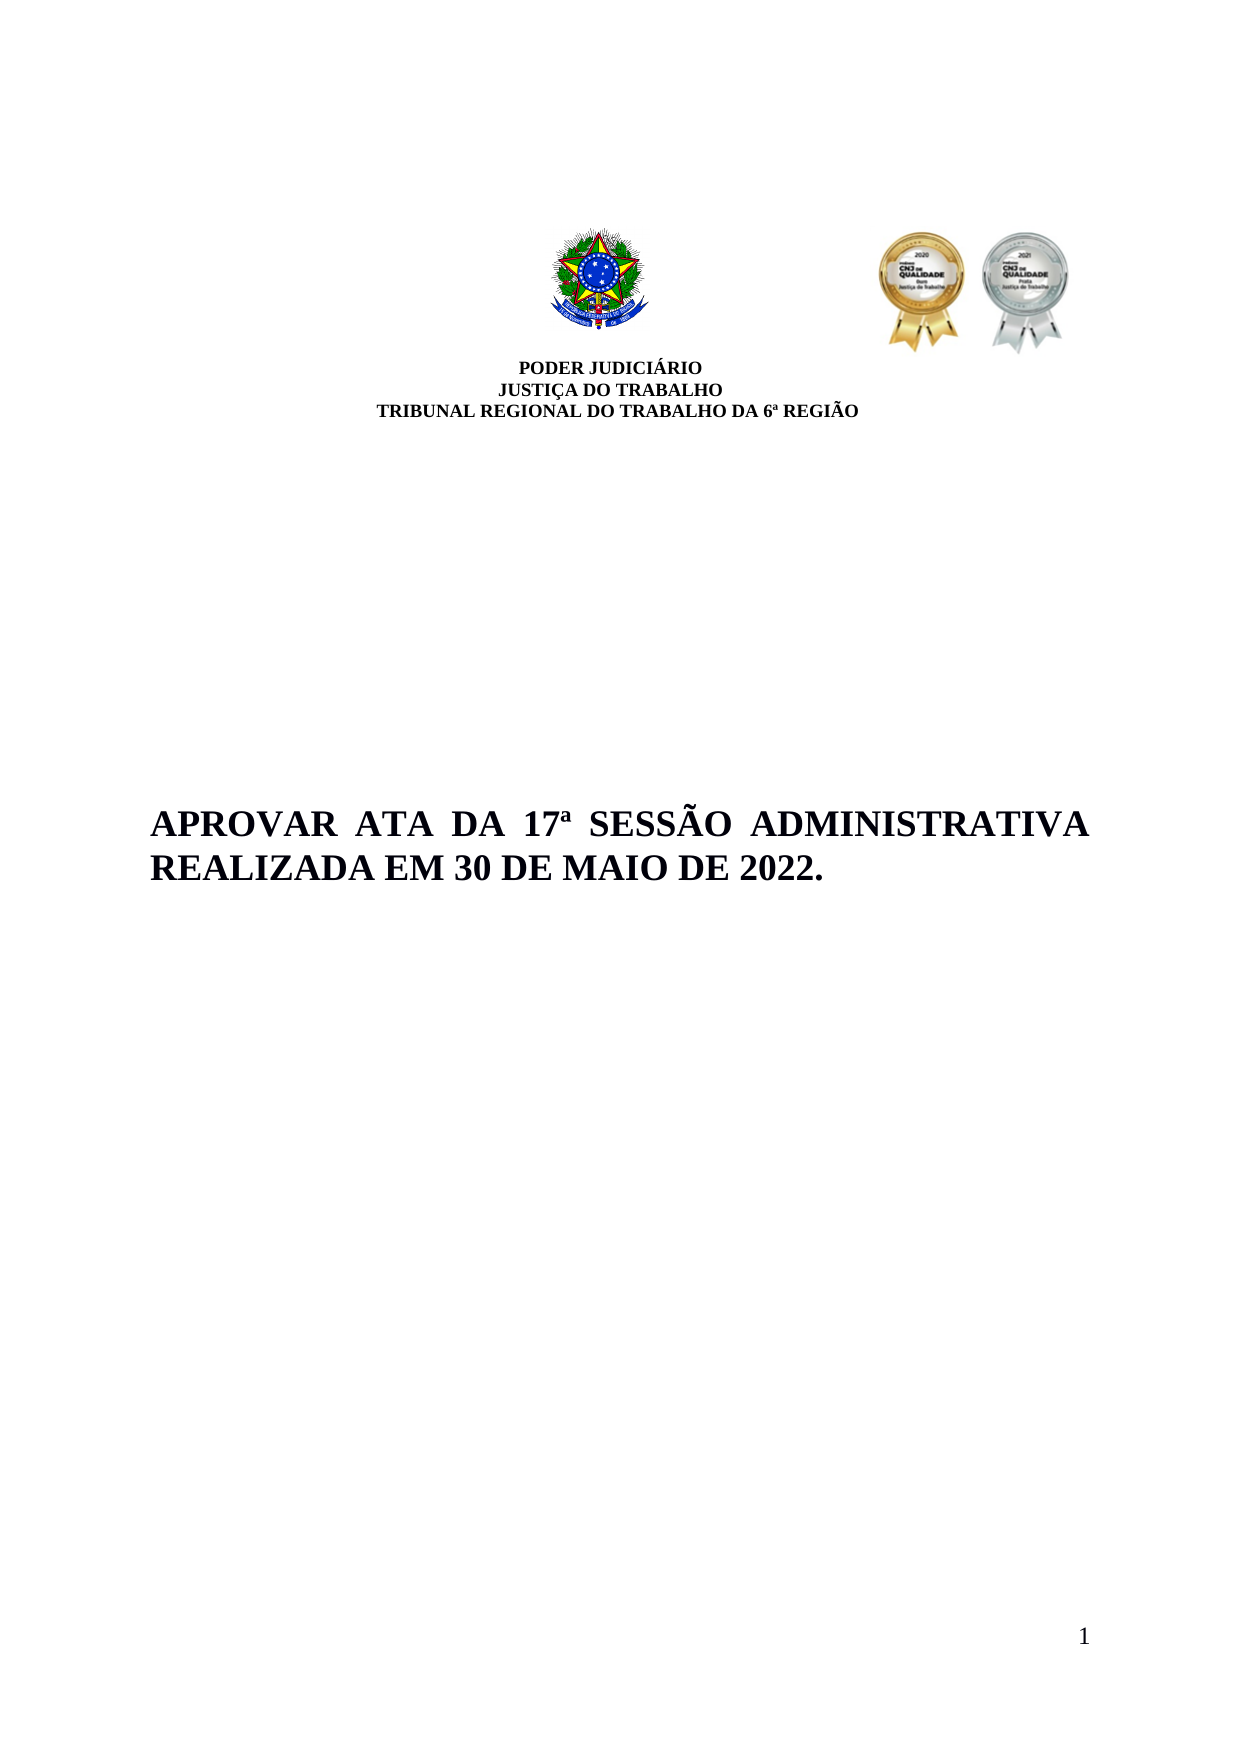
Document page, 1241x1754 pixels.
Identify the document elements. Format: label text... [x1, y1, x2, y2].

text APROVAR ATA DA 17ª SESSÃO ADMINISTRATIVA REALIZADA EM 30 DE MAIO DE 2022. [150, 802, 1090, 888]
